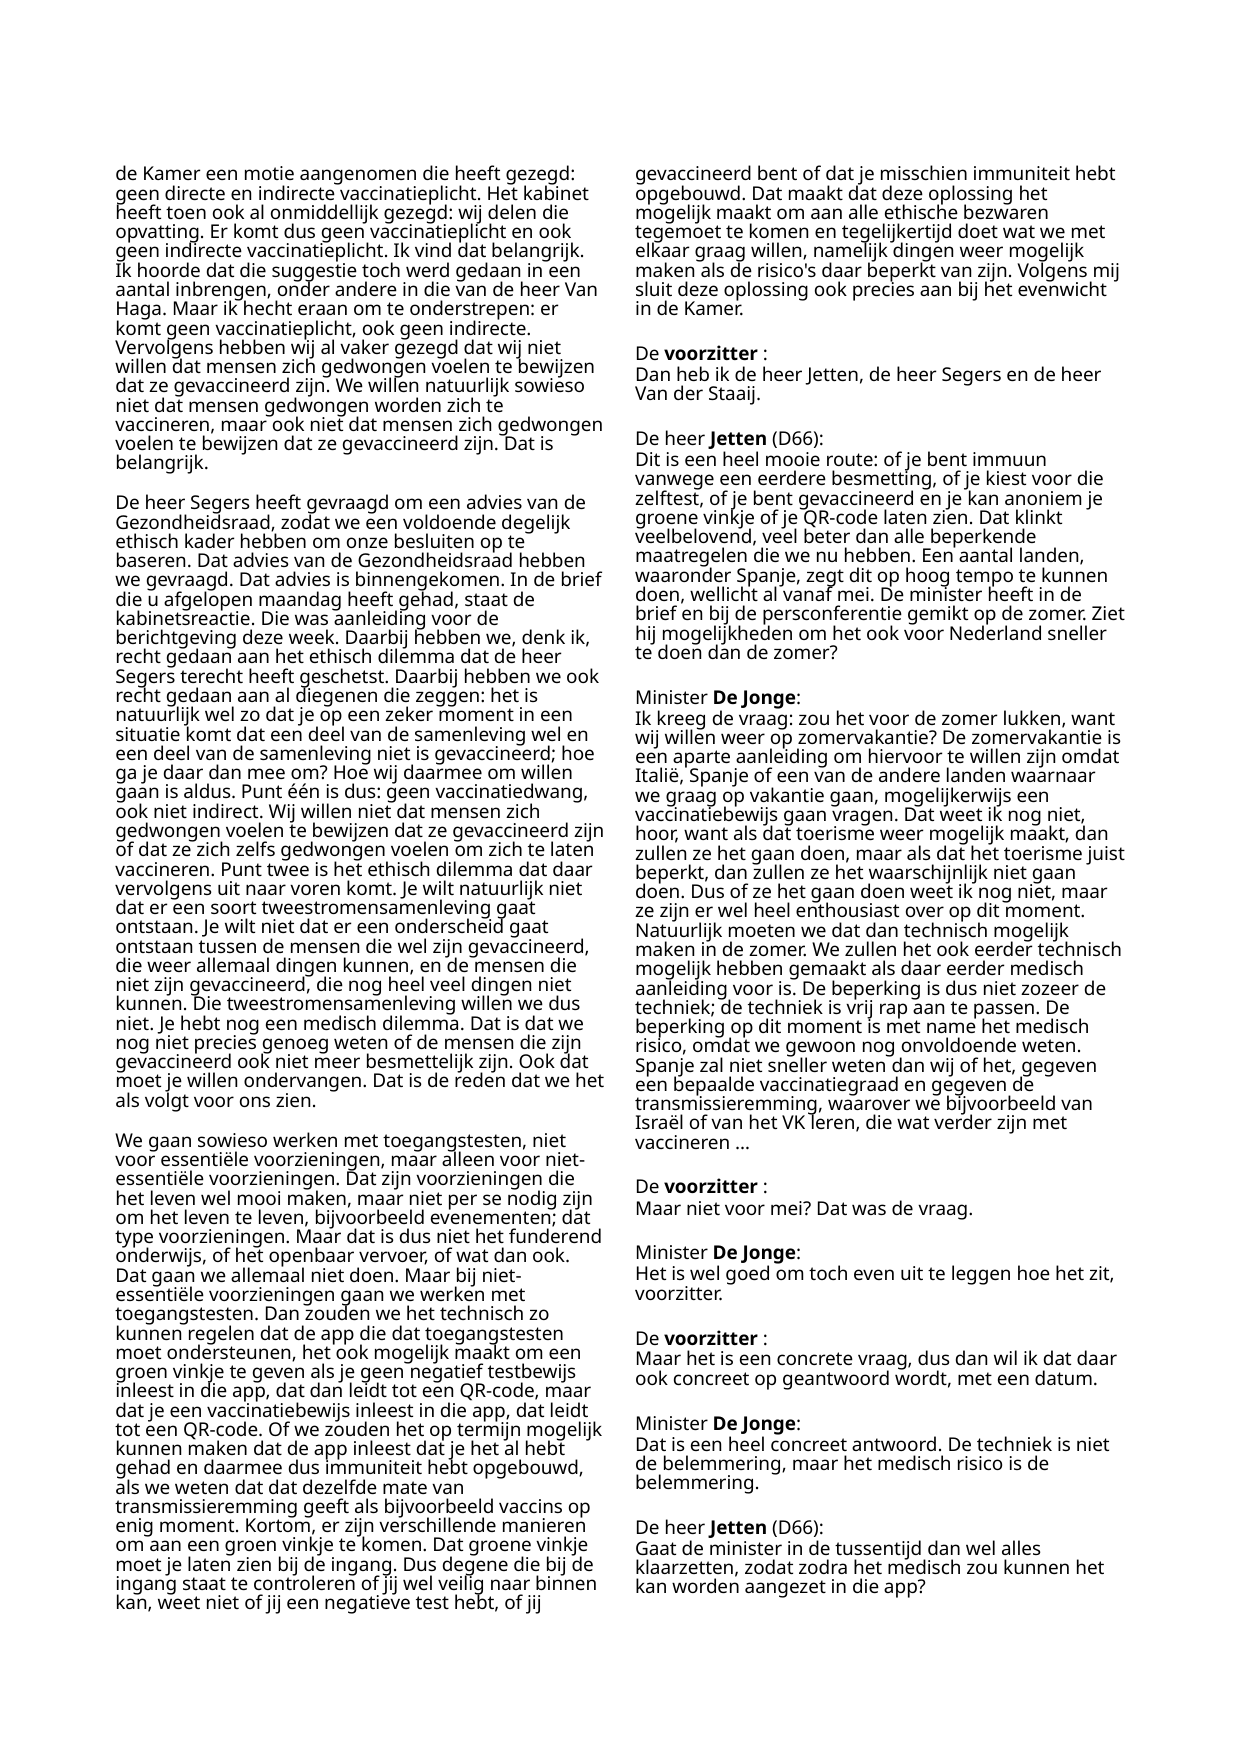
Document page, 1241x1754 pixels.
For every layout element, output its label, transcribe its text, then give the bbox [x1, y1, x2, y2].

text Minister De Jonge: [635, 1239, 1125, 1265]
text Minister De Jonge: [635, 1410, 1125, 1436]
text Maar het is een concrete vraag, dus dan wil ik dat daar ook concreet op geantwoord wordt, met een datum. [635, 1350, 1125, 1389]
text Dan heb ik de heer Jetten, de heer Segers en de heer Van der Staaij. [635, 366, 1125, 404]
text De voorzitter : [635, 1174, 1125, 1199]
text Dit is een heel mooie route: of je bent immuun vanwege een eerdere besmetting, of je kiest voor die zelftest, of je bent gevaccineerd en je kan anoniem je groene vinkje of je QR-code laten zien. Dat klinkt veelbelovend, veel beter dan alle beperkende maatregelen die we nu hebben. Een aantal landen, waaronder Spanje, zegt dit op hoog tempo te kunnen doen, wellicht al vanaf mei. De minister heeft in de brief en bij de persconferentie gemikt op de zomer. Ziet hij mogelijkheden om het ook voor Nederland sneller te doen dan de zomer? [635, 451, 1125, 663]
text De voorzitter : [635, 1325, 1125, 1350]
text Dat is een heel concreet antwoord. De techniek is niet de belemmering, maar het medisch risico is de belemmering. [635, 1436, 1125, 1493]
text De heer Segers heeft gevraagd om een advies van de Gezondheidsraad, zodat we een voldoende degelijk ethisch kader hebben om onze besluiten op te baseren. Dat advies van de Gezondheidsraad hebben we gevraagd. Dat advies is binnengekomen. In de brief die u afgelopen maandag heeft gehad, staat de kabinetsreactie. Die was aanleiding voor de berichtgeving deze week. Daarbij hebben we, denk ik, recht gedaan aan het ethisch dilemma dat de heer Segers terecht heeft geschetst. Daarbij hebben we ook recht gedaan aan al diegenen die zeggen: het is natuurlijk wel zo dat je op een zeker moment in een situatie komt dat een deel van de samenleving wel en een deel van de samenleving niet is gevaccineerd; hoe ga je daar dan mee om? Hoe wij daarmee om willen gaan is aldus. Punt één is dus: geen vaccinatiedwang, ook niet indirect. Wij willen niet dat mensen zich gedwongen voelen te bewijzen dat ze gevaccineerd zijn of dat ze zich zelfs gedwongen voelen om zich te laten vaccineren. Punt twee is het ethisch dilemma dat daar vervolgens uit naar voren komt. Je wilt natuurlijk niet dat er een soort tweestromensamenleving gaat ontstaan. Je wilt niet dat er een onderscheid gaat ontstaan tussen de mensen die wel zijn gevaccineerd, die weer allemaal dingen kunnen, en de mensen die niet zijn gevaccineerd, die nog heel veel dingen niet kunnen. Die tweestromensamenleving willen we dus niet. Je hebt nog een medisch dilemma. Dat is dat we nog niet precies genoeg weten of de mensen die zijn gevaccineerd ook niet meer besmettelijk zijn. Ook dat moet je willen ondervangen. Dat is de reden dat we het als volgt voor ons zien. [115, 494, 605, 1111]
text Minister De Jonge: [635, 684, 1125, 710]
text Het is wel goed om toch even uit te leggen hoe het zit, voorzitter. [635, 1265, 1125, 1304]
text De heer Jetten (D66): [635, 425, 1125, 451]
text gevaccineerd bent of dat je misschien immuniteit hebt opgebouwd. Dat maakt dat deze oplossing het mogelijk maakt om aan alle ethische bezwaren tegemoet te komen en tegelijkertijd doet wat we met elkaar graag willen, namelijk dingen weer mogelijk maken als de risico's daar beperkt van zijn. Volgens mij sluit deze oplossing ook precies aan bij het evenwicht in de Kamer. [635, 165, 1125, 319]
text De voorzitter : [635, 340, 1125, 366]
text de Kamer een motie aangenomen die heeft gezegd: geen directe en indirecte vaccinatieplicht. Het kabinet heeft toen ook al onmiddellijk gezegd: wij delen die opvatting. Er komt dus geen vaccinatieplicht en ook geen indirecte vaccinatieplicht. Ik vind dat belangrijk. Ik hoorde dat die suggestie toch werd gedaan in een aantal inbrengen, onder andere in die van de heer Van Haga. Maar ik hecht eraan om te onderstrepen: er komt geen vaccinatieplicht, ook geen indirecte. Vervolgens hebben wij al vaker gezegd dat wij niet willen dat mensen zich gedwongen voelen te bewijzen dat ze gevaccineerd zijn. We willen natuurlijk sowieso niet dat mensen gedwongen worden zich te vaccineren, maar ook niet dat mensen zich gedwongen voelen te bewijzen dat ze gevaccineerd zijn. Dat is belangrijk. [115, 165, 605, 474]
text Gaat de minister in de tussentijd dan wel alles klaarzetten, zodat zodra het medisch zou kunnen het kan worden aangezet in die app? [635, 1540, 1125, 1598]
text De heer Jetten (D66): [635, 1514, 1125, 1540]
text Ik kreeg de vraag: zou het voor de zomer lukken, want wij willen weer op zomervakantie? De zomervakantie is een aparte aanleiding om hiervoor te willen zijn omdat Italië, Spanje of een van de andere landen waarnaar we graag op vakantie gaan, mogelijkerwijs een vaccinatiebewijs gaan vragen. Dat weet ik nog niet, hoor, want als dat toerisme weer mogelijk maakt, dan zullen ze het gaan doen, maar als dat het toerisme juist beperkt, dan zullen ze het waarschijnlijk niet gaan doen. Dus of ze het gaan doen weet ik nog niet, maar ze zijn er wel heel enthousiast over op dit moment. Natuurlijk moeten we dat dan technisch mogelijk maken in de zomer. We zullen het ook eerder technisch mogelijk hebben gemaakt als daar eerder medisch aanleiding voor is. De beperking is dus niet zozeer de techniek; de techniek is vrij rap aan te passen. De beperking op dit moment is met name het medisch risico, omdat we gewoon nog onvoldoende weten. Spanje zal niet sneller weten dan wij of het, gegeven een bepaalde vaccinatiegraad en gegeven de transmissieremming, waarover we bijvoorbeeld van Israël of van het VK leren, die wat verder zijn met vaccineren … [635, 710, 1125, 1153]
text We gaan sowieso werken met toegangstesten, niet voor essentiële voorzieningen, maar alleen voor niet-essentiële voorzieningen. Dat zijn voorzieningen die het leven wel mooi maken, maar niet per se nodig zijn om het leven te leven, bijvoorbeeld evenementen; dat type voorzieningen. Maar dat is dus niet het funderend onderwijs, of het openbaar vervoer, of wat dan ook. Dat gaan we allemaal niet doen. Maar bij niet-essentiële voorzieningen gaan we werken met toegangstesten. Dan zouden we het technisch zo kunnen regelen dat de app die dat toegangstesten moet ondersteunen, het ook mogelijk maakt om een groen vinkje te geven als je geen negatief testbewijs inleest in die app, dat dan leidt tot een QR-code, maar dat je een vaccinatiebewijs inleest in die app, dat leidt tot een QR-code. Of we zouden het op termijn mogelijk kunnen maken dat de app inleest dat je het al hebt gehad en daarmee dus immuniteit hebt opgebouwd, als we weten dat dat dezelfde mate van transmissieremming geeft als bijvoorbeeld vaccins op enig moment. Kortom, er zijn verschillende manieren om aan een groen vinkje te komen. Dat groene vinkje moet je laten zien bij de ingang. Dus degene die bij de ingang staat te controleren of jij wel veilig naar binnen kan, weet niet of jij een negatieve test hebt, of jij [115, 1132, 605, 1613]
text Maar niet voor mei? Dat was de vraag. [635, 1199, 1125, 1219]
